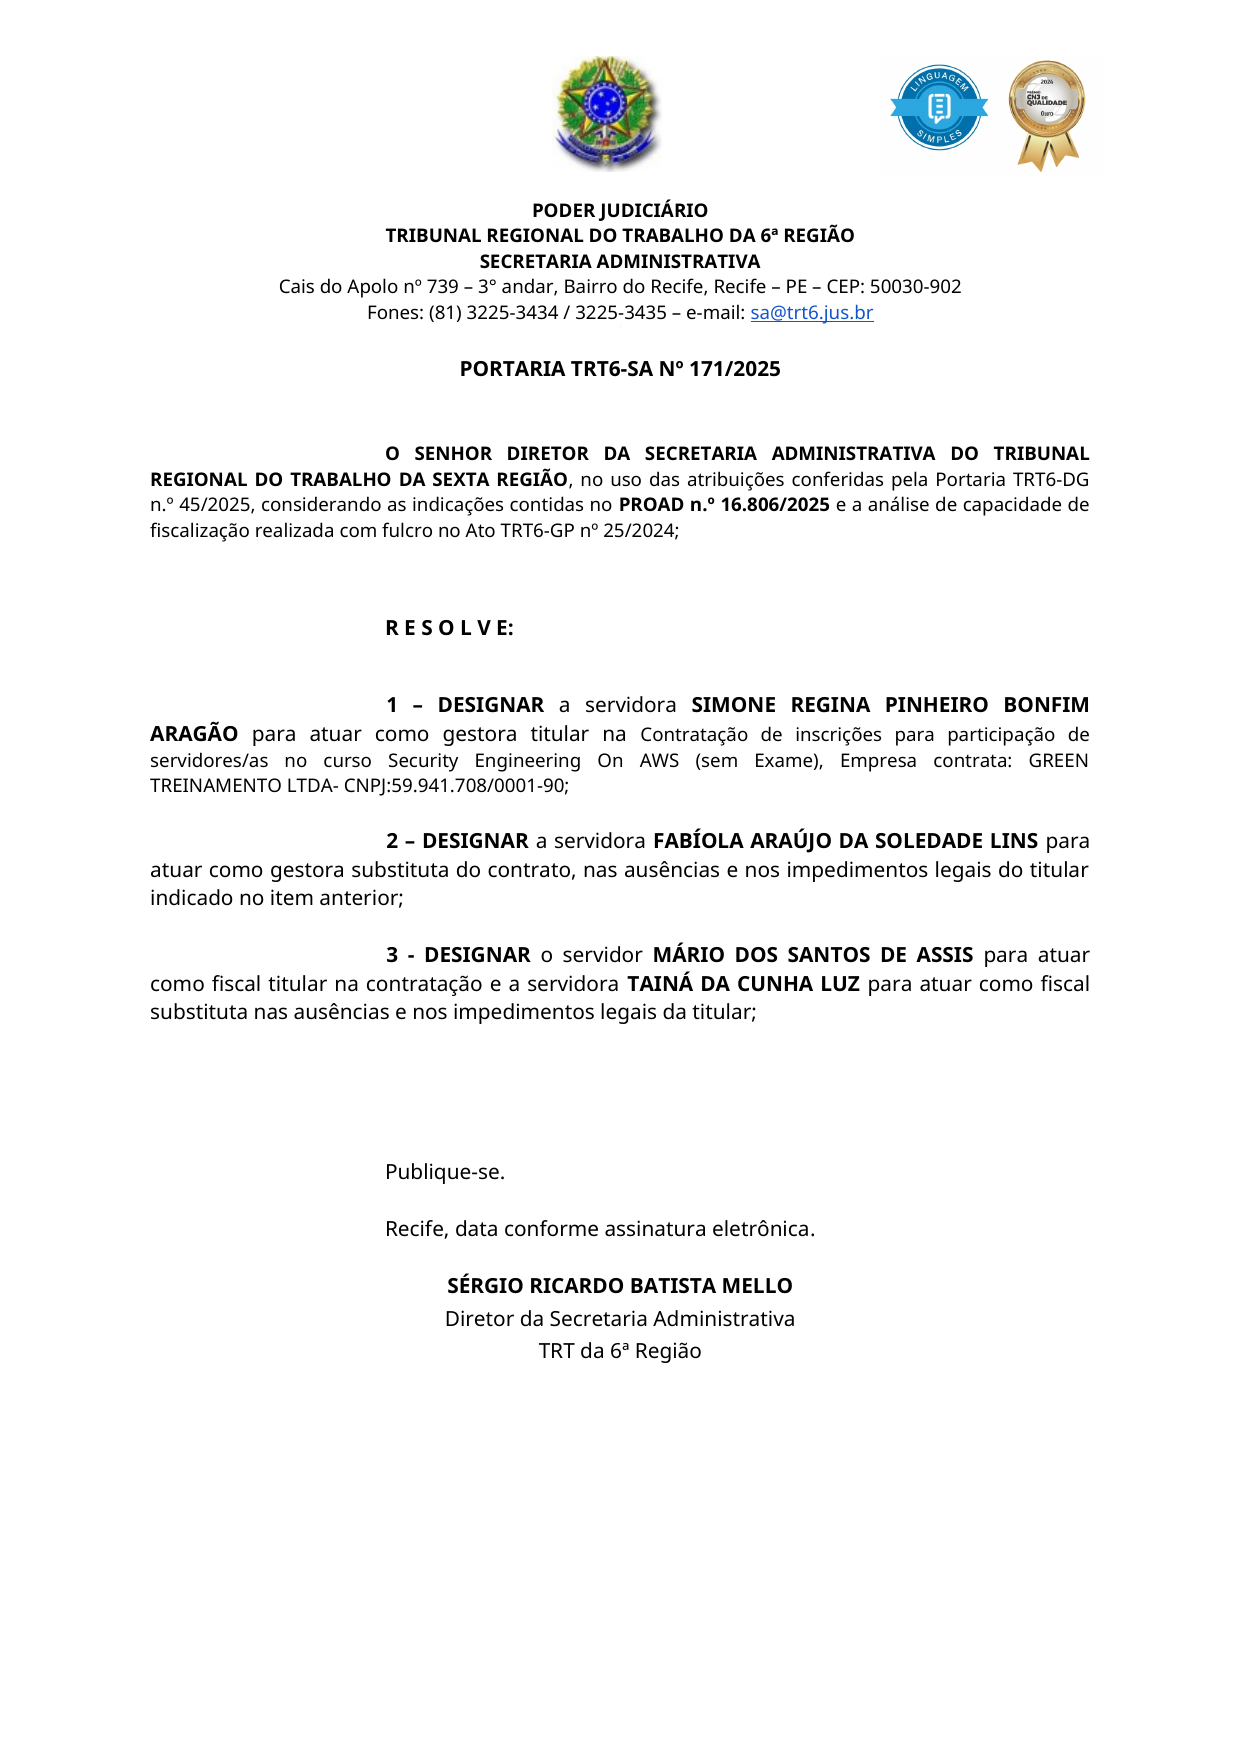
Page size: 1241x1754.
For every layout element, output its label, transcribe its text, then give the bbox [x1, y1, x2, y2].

text SÉRGIO RICARDO BATISTA MELLO [150, 1271, 1090, 1300]
picture [552, 56, 663, 172]
text Publique-se. [150, 1157, 1090, 1185]
text TRT da 6ª Região [150, 1336, 1090, 1365]
text Recife, data conforme assinatura eletrônica. [150, 1214, 1090, 1242]
text 2 – DESIGNAR a servidora FABÍOLA ARAÚJO DA SOLEDADE LINS para atuar como gestora substituta do contrato, nas ausências e nos impedimentos legais do titular indicado no item anterior; [150, 827, 1090, 912]
text PORTARIA TRT6-SA Nº 171/2025 [150, 354, 1090, 383]
text 1 – DESIGNAR a servidora SIMONE REGINA PINHEIRO BONFIM ARAGÃO para atuar como gestora titular na Contratação de inscrições para participação de servidores/as no curso Security Engineering On AWS (sem Exame), Empresa contrata: GREEN TREINAMENTO LTDA- CNPJ:59.941.708/0001-90; [150, 690, 1090, 798]
text O SENHOR DIRETOR DA SECRETARIA ADMINISTRATIVA DO TRIBUNAL REGIONAL DO TRABALHO DA SEXTA REGIÃO, no uso das atribuições conferidas pela Portaria TRT6-DG n.º 45/2025, considerando as indicações contidas no PROAD n.º 16.806/2025 e a análise de capacidade de fiscalização realizada com fulcro no Ato TRT6-GP nº 25/2024; [150, 440, 1090, 542]
text R E S O L V E: [150, 613, 1090, 641]
text Diretor da Secretaria Administrativa [150, 1304, 1090, 1332]
text 3 - DESIGNAR o servidor MÁRIO DOS SANTOS DE ASSIS para atuar como fiscal titular na contratação e a servidora TAINÁ DA CUNHA LUZ para atuar como fiscal substituta nas ausências e nos impedimentos legais da titular; [150, 940, 1090, 1026]
picture [878, 51, 1104, 177]
